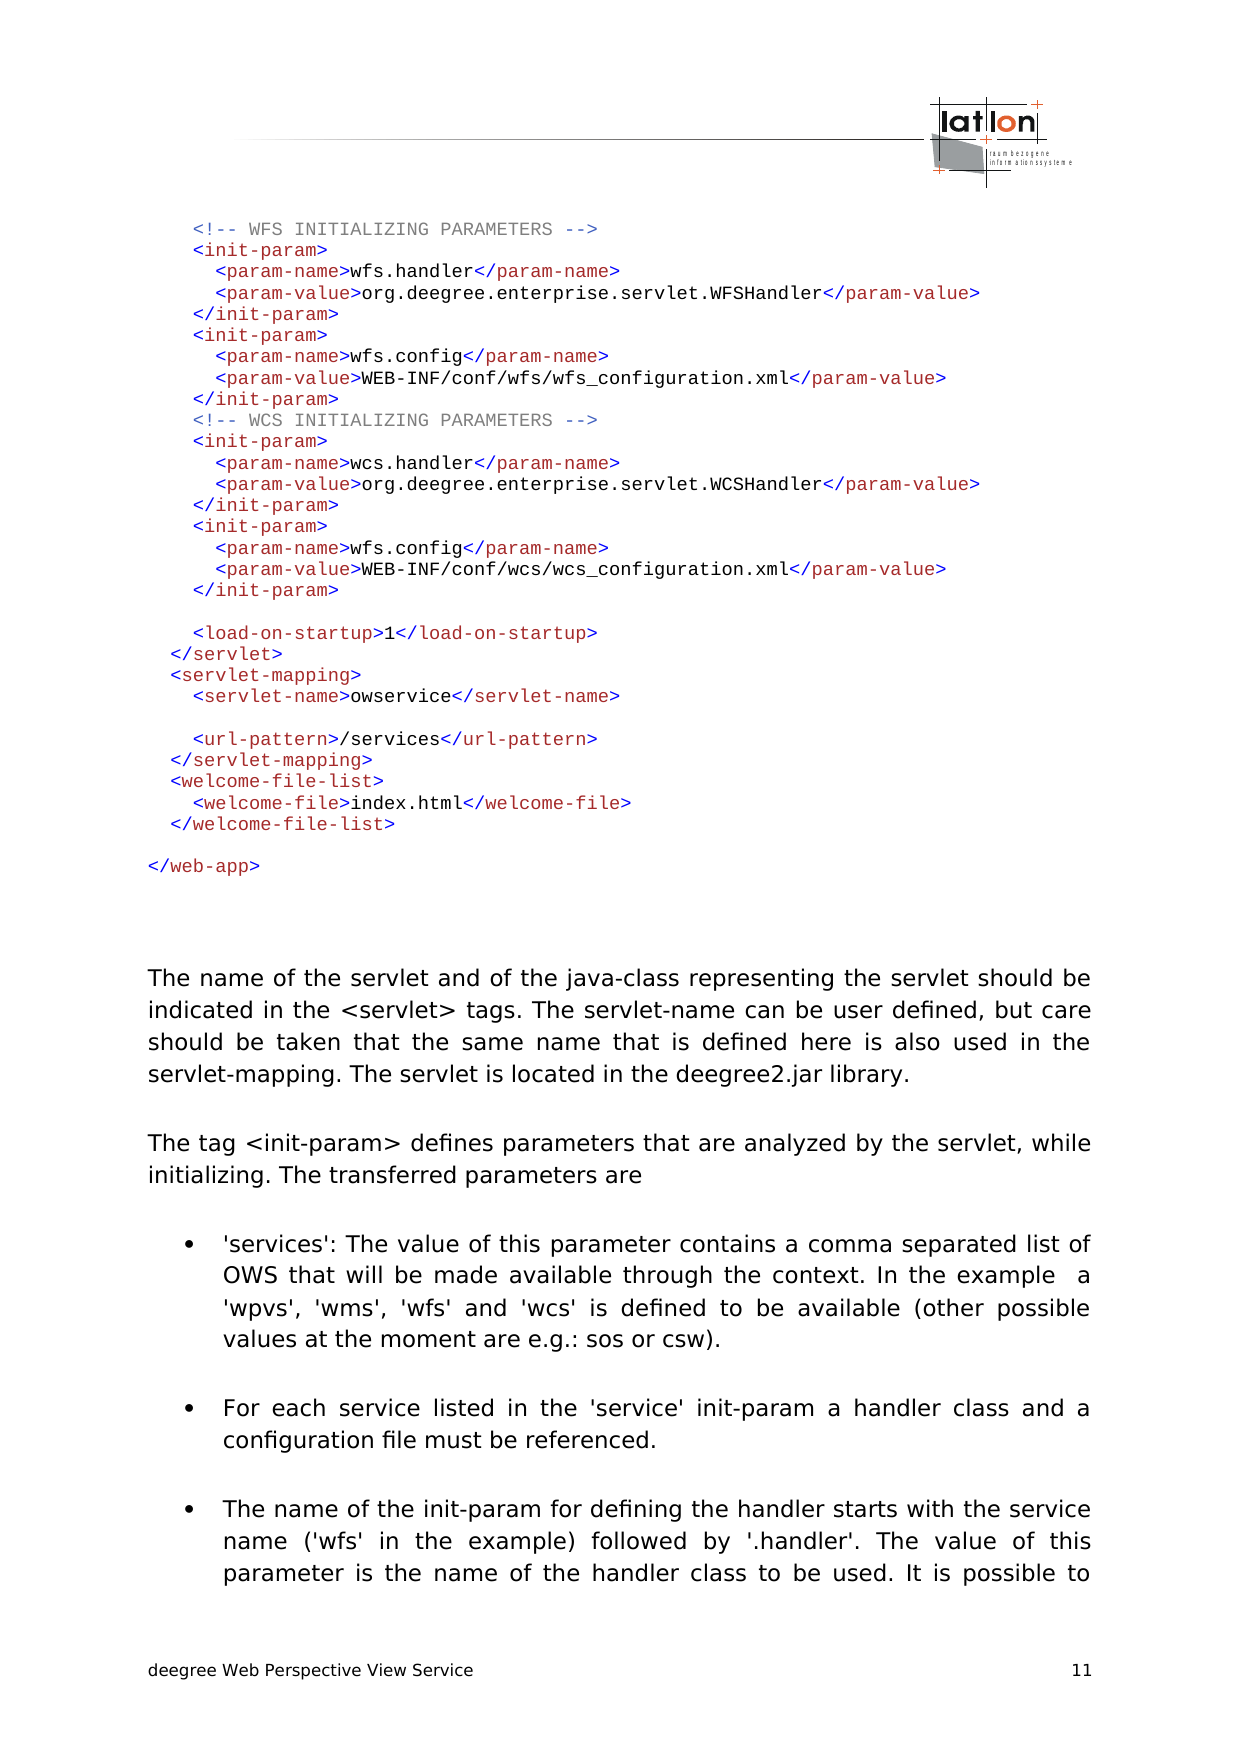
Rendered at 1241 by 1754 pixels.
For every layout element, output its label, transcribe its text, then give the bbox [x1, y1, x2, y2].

text <init-param> [148, 326, 1092, 347]
text <welcome-file>index.html</welcome-file> [148, 793, 1092, 815]
text <param-value>WEB-INF/conf/wcs/wcs_configuration.xml</param-value> [148, 560, 1092, 581]
text </init-param> [148, 305, 1092, 326]
text <!-- WFS INITIALIZING PARAMETERS --> [148, 220, 1092, 241]
text <param-name>wfs.config</param-name> [148, 347, 1092, 368]
text </init-param> [148, 496, 1092, 517]
text <init-param> [148, 432, 1092, 453]
text <welcome-file-list> [148, 772, 1092, 793]
text The name of the servlet and of the java-class representing the servlet should be indicated in the <servlet> tags. The servlet-name can be user defined, but care should be taken that the same name that is defined here is also used in the servlet-mapping. The servlet is located in the deegree2.jar library. [148, 966, 1092, 1088]
text <!-- WCS INITIALIZING PARAMETERS --> [148, 411, 1092, 432]
text <url-pattern>/services</url-pattern> [148, 730, 1092, 751]
text <param-name>wfs.config</param-name> [148, 538, 1092, 560]
text </servlet-mapping> [148, 751, 1092, 772]
text </servlet> [148, 645, 1092, 666]
list 'services': The value of this parameter contains a comma separated list of OWS that will be made available through the context. In the example a 'wpvs', 'wms', 'wfs' and 'wcs' is defined to be available (other possible values at the moment are e.g.: sos or csw). [185, 1231, 1092, 1353]
text <param-name>wfs.handler</param-name> [148, 262, 1092, 283]
text <param-value>org.deegree.enterprise.servlet.WFSHandler</param-value> [148, 283, 1092, 305]
list The name of the init-param for defining the handler starts with the service name ('wfs' in the example) followed by '.handler'. The value of this parameter is the name of the handler class to be used. It is possible to [185, 1496, 1092, 1587]
text <servlet-name>owservice</servlet-name> [148, 687, 1092, 708]
text The tag <init-param> defines parameters that are analyzed by the servlet, while initializing. The transferred parameters are [148, 1130, 1092, 1189]
list For each service listed in the 'service' init-param a handler class and a configuration file must be referenced. [185, 1395, 1092, 1454]
text <init-param> [148, 241, 1092, 262]
text <param-value>WEB-INF/conf/wfs/wfs_configuration.xml</param-value> [148, 368, 1092, 390]
text <servlet-mapping> [148, 666, 1092, 687]
text <param-value>org.deegree.enterprise.servlet.WCSHandler</param-value> [148, 475, 1092, 496]
text <param-name>wcs.handler</param-name> [148, 453, 1092, 475]
text </web-app> [148, 857, 1092, 878]
text </init-param> [148, 581, 1092, 602]
text <init-param> [148, 517, 1092, 538]
text </welcome-file-list> [148, 815, 1092, 836]
text </init-param> [148, 390, 1092, 411]
text <load-on-startup>1</load-on-startup> [148, 623, 1092, 645]
